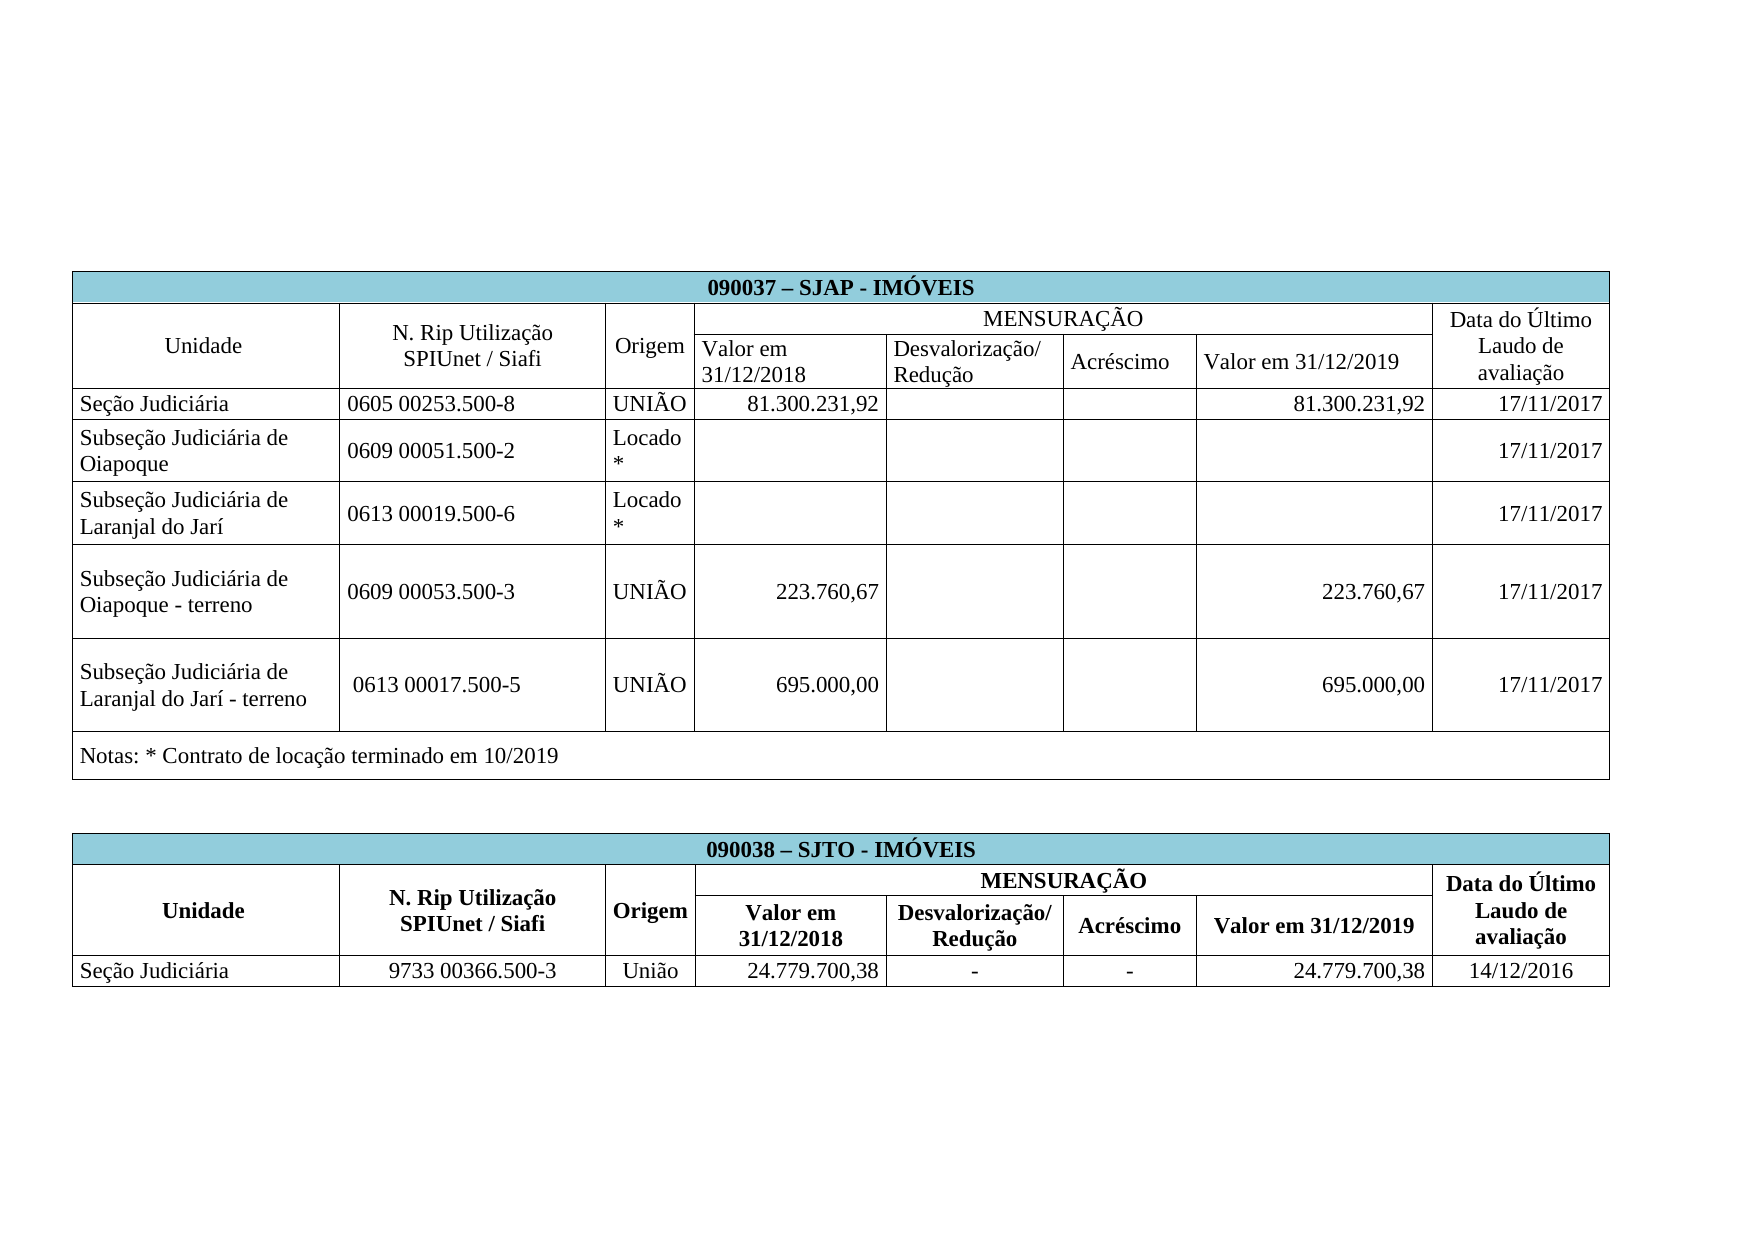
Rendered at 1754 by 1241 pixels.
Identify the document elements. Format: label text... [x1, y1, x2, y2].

table_cell Locado* [606, 420, 694, 481]
table_cell [1064, 389, 1196, 419]
table_cell 0613 00019.500-6 [340, 482, 605, 544]
table_cell Data do Último Laudo de avaliação [1433, 304, 1609, 387]
table_cell 81.300.231,92 [1197, 389, 1432, 419]
table_cell 17/11/2017 [1433, 420, 1609, 481]
table_cell UNIÃO [606, 545, 694, 637]
table_cell - [887, 956, 1063, 986]
table_cell [887, 420, 1063, 481]
table_cell MENSURAÇÃO [695, 304, 1432, 334]
table_cell Unidade [73, 304, 339, 387]
table_cell [1197, 420, 1432, 481]
table_cell 17/11/2017 [1433, 482, 1609, 544]
table_cell 223.760,67 [695, 545, 886, 637]
table_cell 24.779.700,38 [1197, 956, 1432, 986]
table_cell Notas: * Contrato de locação terminado em 10/2019 [73, 732, 1609, 779]
table_header 090037 – SJAP - IMÓVEIS [73, 272, 1609, 302]
table_cell 81.300.231,92 [695, 389, 886, 419]
table_cell Valor em 31/12/2019 [1197, 335, 1432, 387]
table_cell União [606, 956, 695, 986]
table_cell Subseção Judiciária de Laranjal do Jarí [73, 482, 339, 544]
table_cell 695.000,00 [695, 639, 886, 731]
table_cell Unidade [73, 865, 339, 955]
table_cell N. Rip Utilização SPIUnet / Siafi [340, 865, 605, 955]
table_cell Data do Último Laudo de avaliação [1433, 865, 1609, 955]
table_cell [695, 420, 886, 481]
table_cell 695.000,00 [1197, 639, 1432, 731]
table_cell UNIÃO [606, 639, 694, 731]
table_cell Acréscimo [1064, 335, 1196, 387]
table_cell 17/11/2017 [1433, 639, 1609, 731]
table_cell - [1064, 956, 1196, 986]
table_cell UNIÃO [606, 389, 694, 419]
table_cell 17/11/2017 [1433, 545, 1609, 637]
table_cell 0609 00051.500-2 [340, 420, 605, 481]
table_cell 9733 00366.500-3 [340, 956, 605, 986]
table_cell Valor em 31/12/2019 [1197, 896, 1432, 955]
table_header 090038 – SJTO - IMÓVEIS [73, 834, 1609, 864]
table_cell Acréscimo [1064, 896, 1196, 955]
table_cell Origem [606, 865, 695, 955]
table_cell [1064, 420, 1196, 481]
table_cell 24.779.700,38 [696, 956, 886, 986]
table_cell Desvalorização/ Redução [887, 896, 1063, 955]
table_cell 223.760,67 [1197, 545, 1432, 637]
table_cell [887, 639, 1063, 731]
table_cell Subseção Judiciária de Laranjal do Jarí - terreno [73, 639, 339, 731]
table_cell [1064, 639, 1196, 731]
table_cell [1064, 482, 1196, 544]
table_cell 0609 00053.500-3 [340, 545, 605, 637]
table_cell [887, 389, 1063, 419]
table_cell Subseção Judiciária de Oiapoque - terreno [73, 545, 339, 637]
table_cell 14/12/2016 [1433, 956, 1609, 986]
table_cell Valor em 31/12/2018 [696, 896, 886, 955]
table_cell Valor em 31/12/2018 [695, 335, 886, 387]
table_cell 0605 00253.500-8 [340, 389, 605, 419]
table_cell Origem [606, 304, 694, 387]
table_cell N. Rip Utilização SPIUnet / Siafi [340, 304, 605, 387]
table_cell Seção Judiciária [73, 956, 339, 986]
table_cell [1064, 545, 1196, 637]
table_cell Desvalorização/ Redução [887, 335, 1063, 387]
table_cell Subseção Judiciária de Oiapoque [73, 420, 339, 481]
table_cell MENSURAÇÃO [696, 865, 1432, 895]
table_cell 17/11/2017 [1433, 389, 1609, 419]
table_cell 0613 00017.500-5 [340, 639, 605, 731]
table_cell Seção Judiciária [73, 389, 339, 419]
table_cell [695, 482, 886, 544]
table_cell [887, 482, 1063, 544]
table_cell [887, 545, 1063, 637]
table_cell [1197, 482, 1432, 544]
table_cell Locado* [606, 482, 694, 544]
